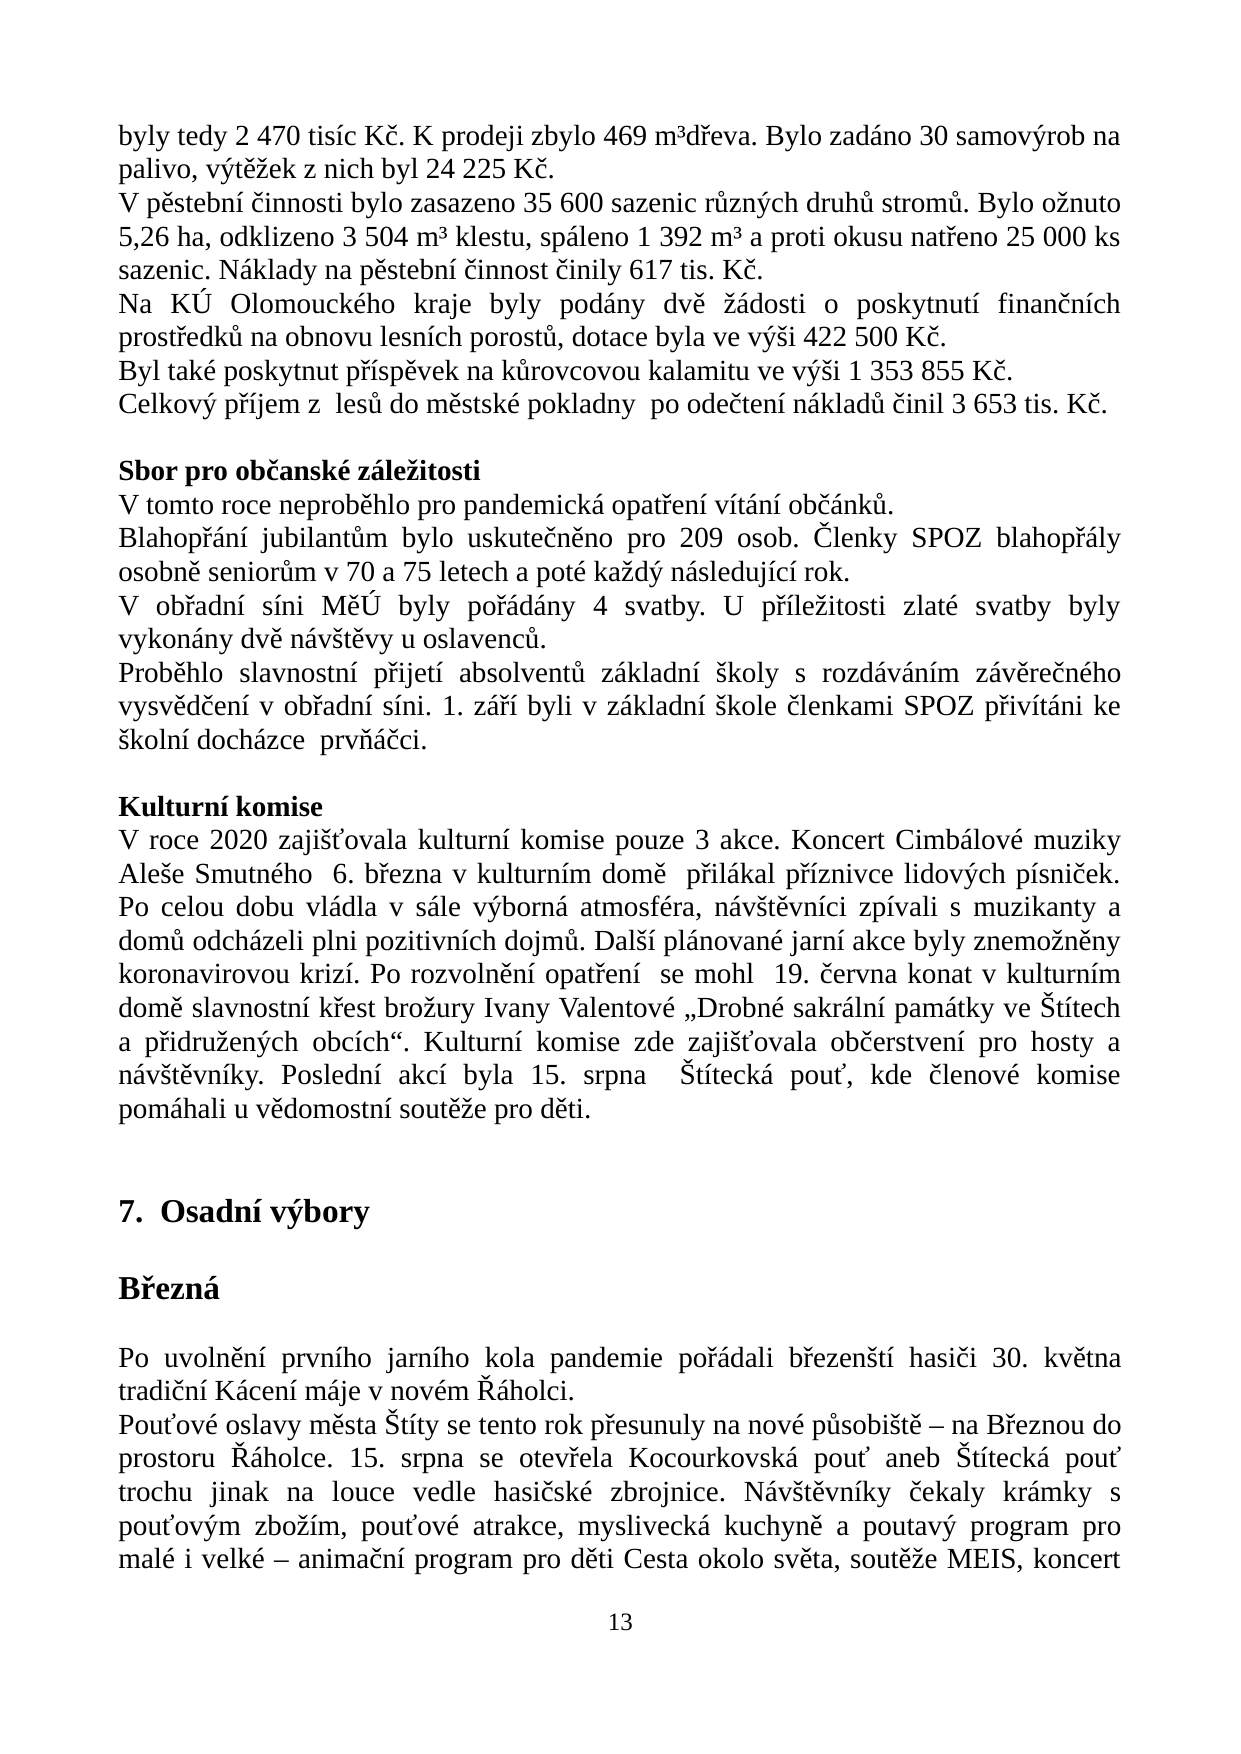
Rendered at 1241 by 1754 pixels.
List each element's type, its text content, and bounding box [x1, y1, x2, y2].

text Březná [118, 1268, 1122, 1306]
text Na KÚ Olomouckého kraje byly podány dvě žádosti o poskytnutí finančních prostředků na obnovu lesních porostů, dotace byla ve výši 422 500 Kč. [118, 286, 1122, 353]
text Po uvolnění prvního jarního kola pandemie pořádali březenští hasiči 30. května tradiční Kácení máje v novém Řáholci. [118, 1340, 1122, 1407]
text Kulturní komise [118, 789, 1122, 822]
text Pouťové oslavy města Štíty se tento rok přesunuly na nové působiště – na Březnou do prostoru Řáholce. 15. srpna se otevřela Kocourkovská pouť aneb Štítecká pouť trochu jinak na louce vedle hasičské zbrojnice. Návštěvníky čekaly krámky s pouťovým zbožím, pouťové atrakce, myslivecká kuchyně a poutavý program pro malé i velké – animační program pro děti Cesta okolo světa, soutěže MEIS, koncert [118, 1407, 1122, 1575]
text 7. Osadní výbory [118, 1191, 1122, 1230]
text Sbor pro občanské záležitosti [118, 453, 1122, 487]
text Celkový příjem z lesů do městské pokladny po odečtení nákladů činil 3 653 tis. Kč. [118, 386, 1122, 420]
text Proběhlo slavnostní přijetí absolventů základní školy s rozdáváním závěrečného vysvědčení v obřadní síni. 1. září byli v základní škole členkami SPOZ přivítáni ke školní docházce prvňáčci. [118, 655, 1122, 755]
text Byl také poskytnut příspěvek na kůrovcovou kalamitu ve výši 1 353 855 Kč. [118, 353, 1122, 386]
text Blahopřání jubilantům bylo uskutečněno pro 209 osob. Členky SPOZ blahopřály osobně seniorům v 70 a 75 letech a poté každý následující rok. [118, 521, 1122, 588]
text V obřadní síni MěÚ byly pořádány 4 svatby. U příležitosti zlaté svatby byly vykonány dvě návštěvy u oslavenců. [118, 588, 1122, 655]
text V roce 2020 zajišťovala kulturní komise pouze 3 akce. Koncert Cimbálové muziky Aleše Smutného 6. března v kulturním domě přilákal příznivce lidových písniček. Po celou dobu vládla v sále výborná atmosféra, návštěvníci zpívali s muzikanty a domů odcházeli plni pozitivních dojmů. Další plánované jarní akce byly znemožněny koronavirovou krizí. Po rozvolnění opatření se mohl 19. června konat v kulturním domě slavnostní křest brožury Ivany Valentové „Drobné sakrální památky ve Štítech a přidružených obcích“. Kulturní komise zde zajišťovala občerstvení pro hosty a návštěvníky. Poslední akcí byla 15. srpna Štítecká pouť, kde členové komise pomáhali u vědomostní soutěže pro děti. [118, 822, 1122, 1124]
text V tomto roce neproběhlo pro pandemická opatření vítání občánků. [118, 487, 1122, 521]
text byly tedy 2 470 tisíc Kč. K prodeji zbylo 469 m³dřeva. Bylo zadáno 30 samovýrob na palivo, výtěžek z nich byl 24 225 Kč. [118, 118, 1122, 185]
text V pěstební činnosti bylo zasazeno 35 600 sazenic různých druhů stromů. Bylo ožnuto 5,26 ha, odklizeno 3 504 m³ klestu, spáleno 1 392 m³ a proti okusu natřeno 25 000 ks sazenic. Náklady na pěstební činnost činily 617 tis. Kč. [118, 185, 1122, 286]
